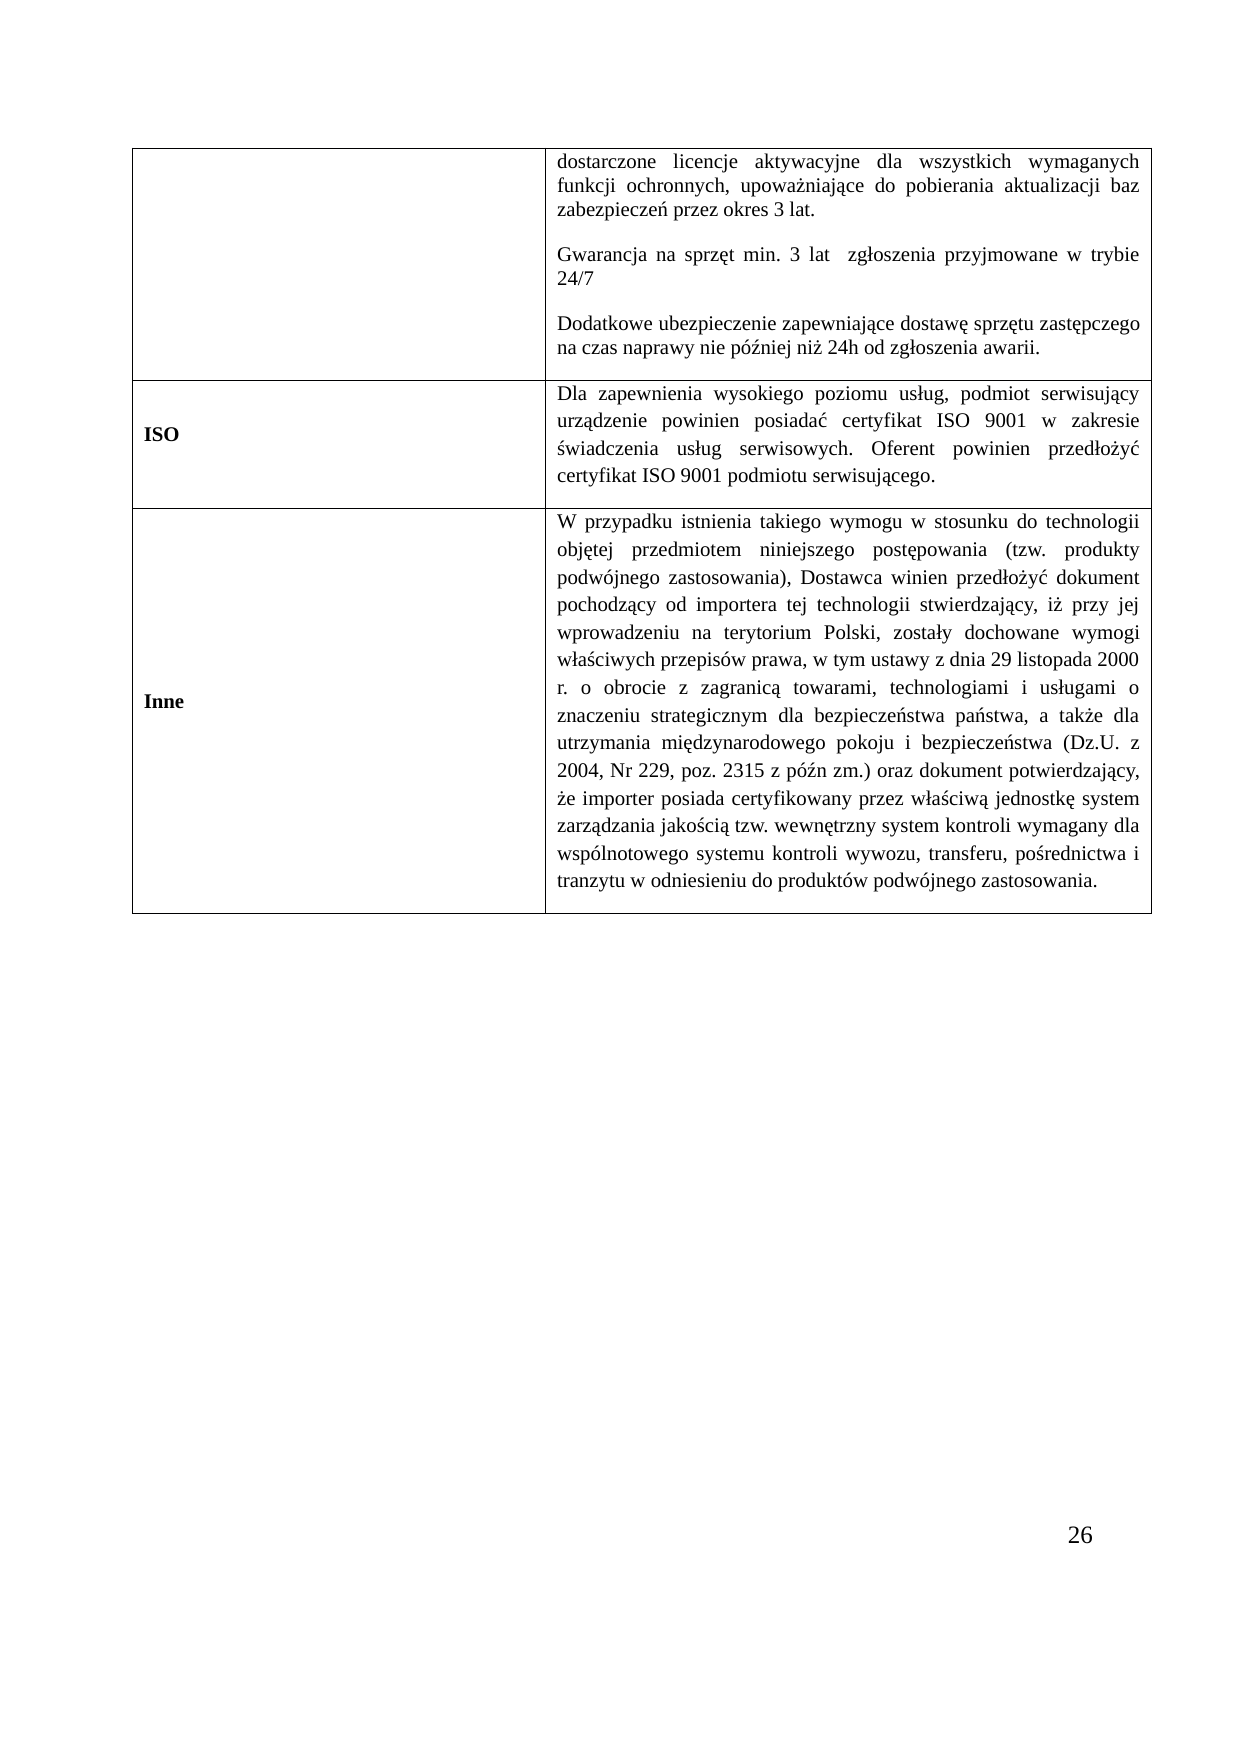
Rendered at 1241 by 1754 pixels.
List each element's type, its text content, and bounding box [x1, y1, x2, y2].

table_cell Inne [133, 509, 545, 913]
table_cell ISO [133, 381, 545, 508]
table_cell dostarczone licencje aktywacyjne dla wszystkich wymaganych funkcji ochronnych, upoważniające do pobierania aktualizacji baz zabezpieczeń przez okres 3 lat. Gwarancja na sprzęt min. 3 lat zgłoszenia przyjmowane w trybie 24/7 Dodatkowe ubezpieczenie zapewniające dostawę sprzętu zastępczego na czas naprawy nie później niż 24h od zgłoszenia awarii. [546, 149, 1151, 379]
table_cell W przypadku istnienia takiego wymogu w stosunku do technologii objętej przedmiotem niniejszego postępowania (tzw. produkty podwójnego zastosowania), Dostawca winien przedłożyć dokument pochodzący od importera tej technologii stwierdzający, iż przy jej wprowadzeniu na terytorium Polski, zostały dochowane wymogi właściwych przepisów prawa, w tym ustawy z dnia 29 listopada 2000 r. o obrocie z zagranicą towarami, technologiami i usługami o znaczeniu strategicznym dla bezpieczeństwa państwa, a także dla utrzymania międzynarodowego pokoju i bezpieczeństwa (Dz.U. z 2004, Nr 229, poz. 2315 z późn zm.) oraz dokument potwierdzający, że importer posiada certyfikowany przez właściwą jednostkę system zarządzania jakością tzw. wewnętrzny system kontroli wymagany dla wspólnotowego systemu kontroli wywozu, transferu, pośrednictwa i tranzytu w odniesieniu do produktów podwójnego zastosowania. [546, 509, 1151, 913]
table_cell Dla zapewnienia wysokiego poziomu usług, podmiot serwisujący urządzenie powinien posiadać certyfikat ISO 9001 w zakresie świadczenia usług serwisowych. Oferent powinien przedłożyć certyfikat ISO 9001 podmiotu serwisującego. [546, 381, 1151, 508]
table_cell [133, 149, 545, 379]
